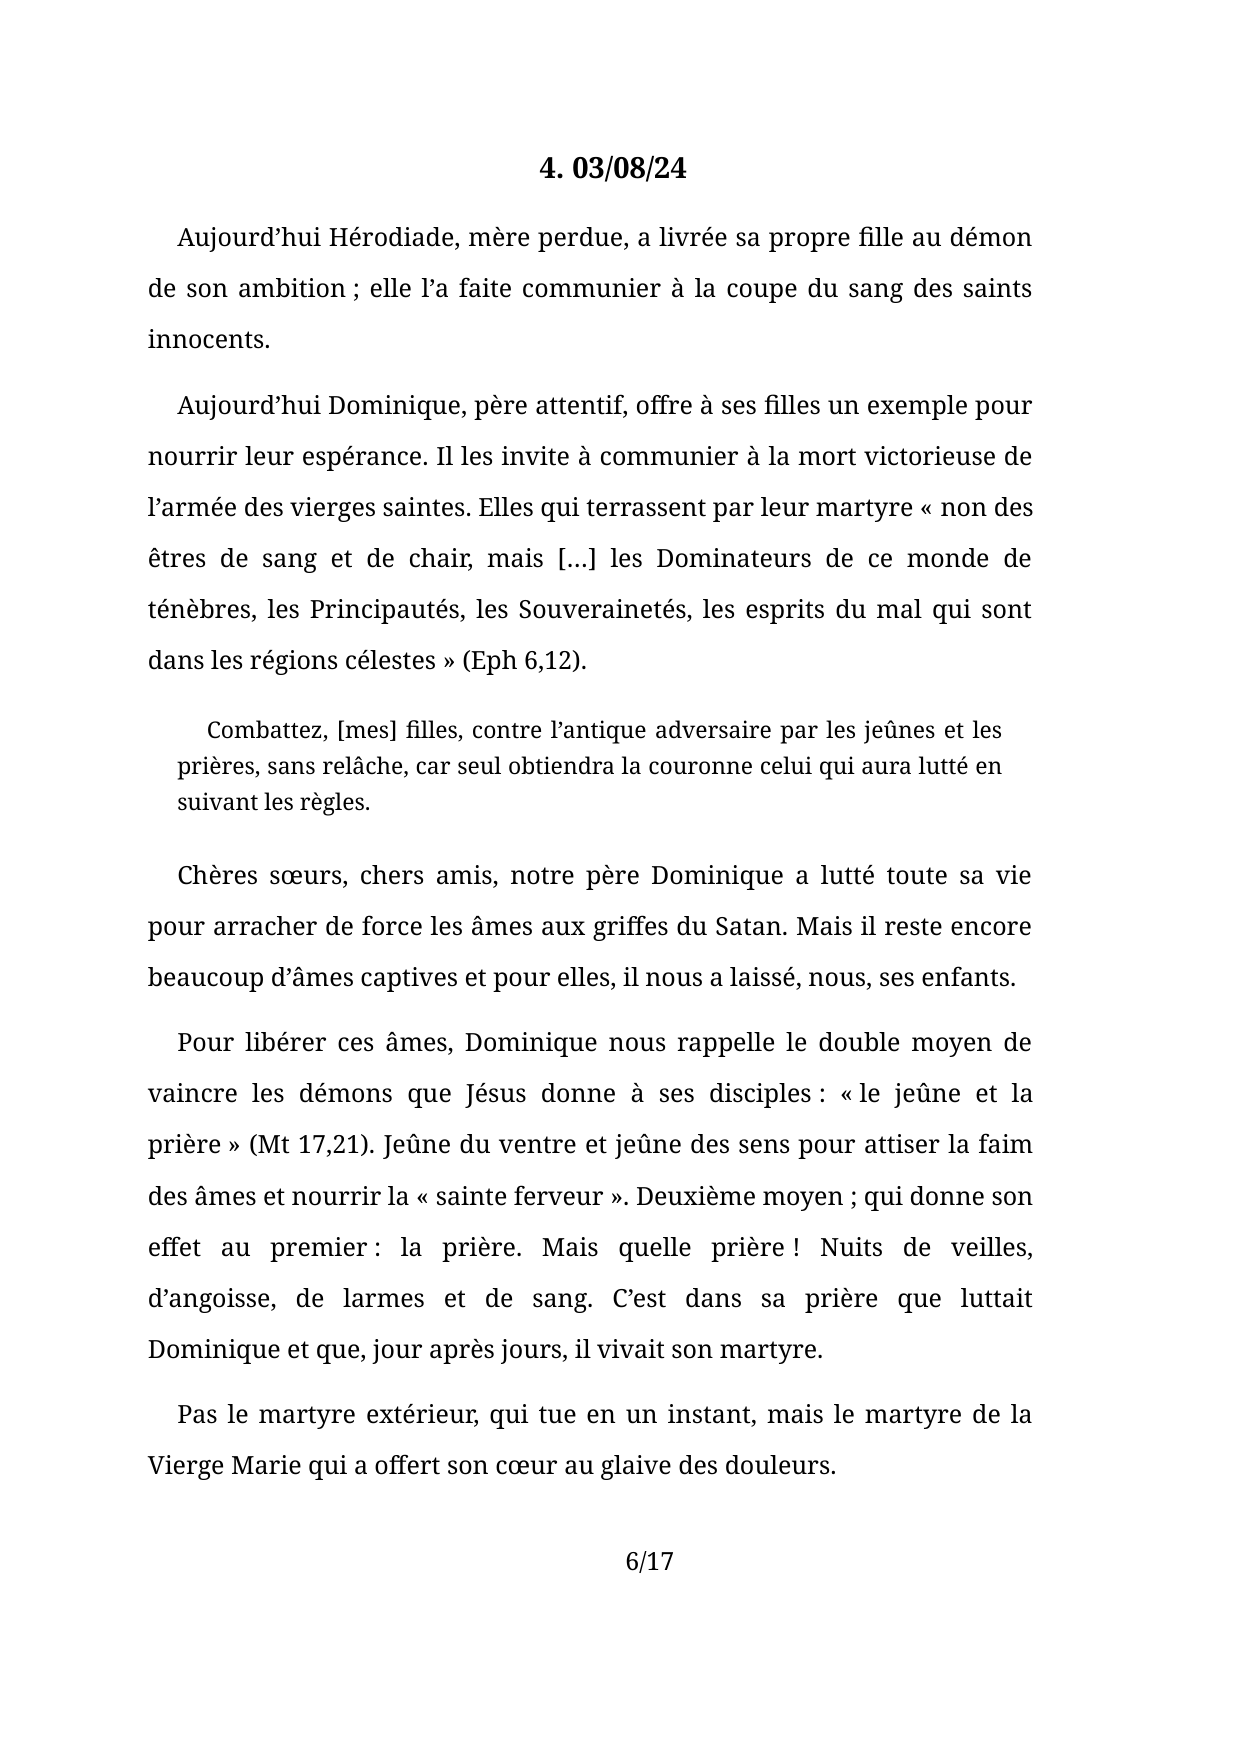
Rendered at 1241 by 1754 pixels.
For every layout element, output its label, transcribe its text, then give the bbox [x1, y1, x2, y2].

text Pour libérer ces âmes, Dominique nous rappelle le double moyen de vaincre les démons que Jésus donne à ses disciples : « le jeûne et la prière » (Mt 17,21). Jeûne du ventre et jeûne des sens pour attiser la faim des âmes et nourrir la « sainte ferveur ». Deuxième moyen ; qui donne son effet au premier : la prière. Mais quelle prière ! Nuits de veilles, d’angoisse, de larmes et de sang. C’est dans sa prière que luttait Dominique et que, jour après jours, il vivait son martyre. [148, 1025, 1033, 1365]
text Aujourd’hui Dominique, père attentif, offre à ses filles un exemple pour nourrir leur espérance. Il les invite à communier à la mort victorieuse de l’armée des vierges saintes. Elles qui terrassent par leur martyre « non des êtres de sang et de chair, mais […] les Dominateurs de ce monde de ténèbres, les Principautés, les Souverainetés, les esprits du mal qui sont dans les régions célestes » (Eph 6,12). [148, 387, 1033, 677]
text Pas le martyre extérieur, qui tue en un instant, mais le martyre de la Vierge Marie qui a offert son cœur au glaive des douleurs. [148, 1397, 1033, 1482]
subtitle 03/08/24 [185, 148, 1033, 187]
text Aujourd’hui Hérodiade, mère perdue, a livrée sa propre fille au démon de son ambition ; elle l’a faite communier à la coupe du sang des saints innocents. [148, 219, 1033, 356]
text Combattez, [mes] filles, contre l’antique adversaire par les jeûnes et les prières, sans relâche, car seul obtiendra la couronne celui qui aura lutté en suivant les règles. [177, 714, 1004, 817]
text Chères sœurs, chers amis, notre père Dominique a lutté toute sa vie pour arracher de force les âmes aux griffes du Satan. Mais il reste encore beaucoup d’âmes captives et pour elles, il nous a laissé, nous, ses enfants. [148, 857, 1033, 993]
